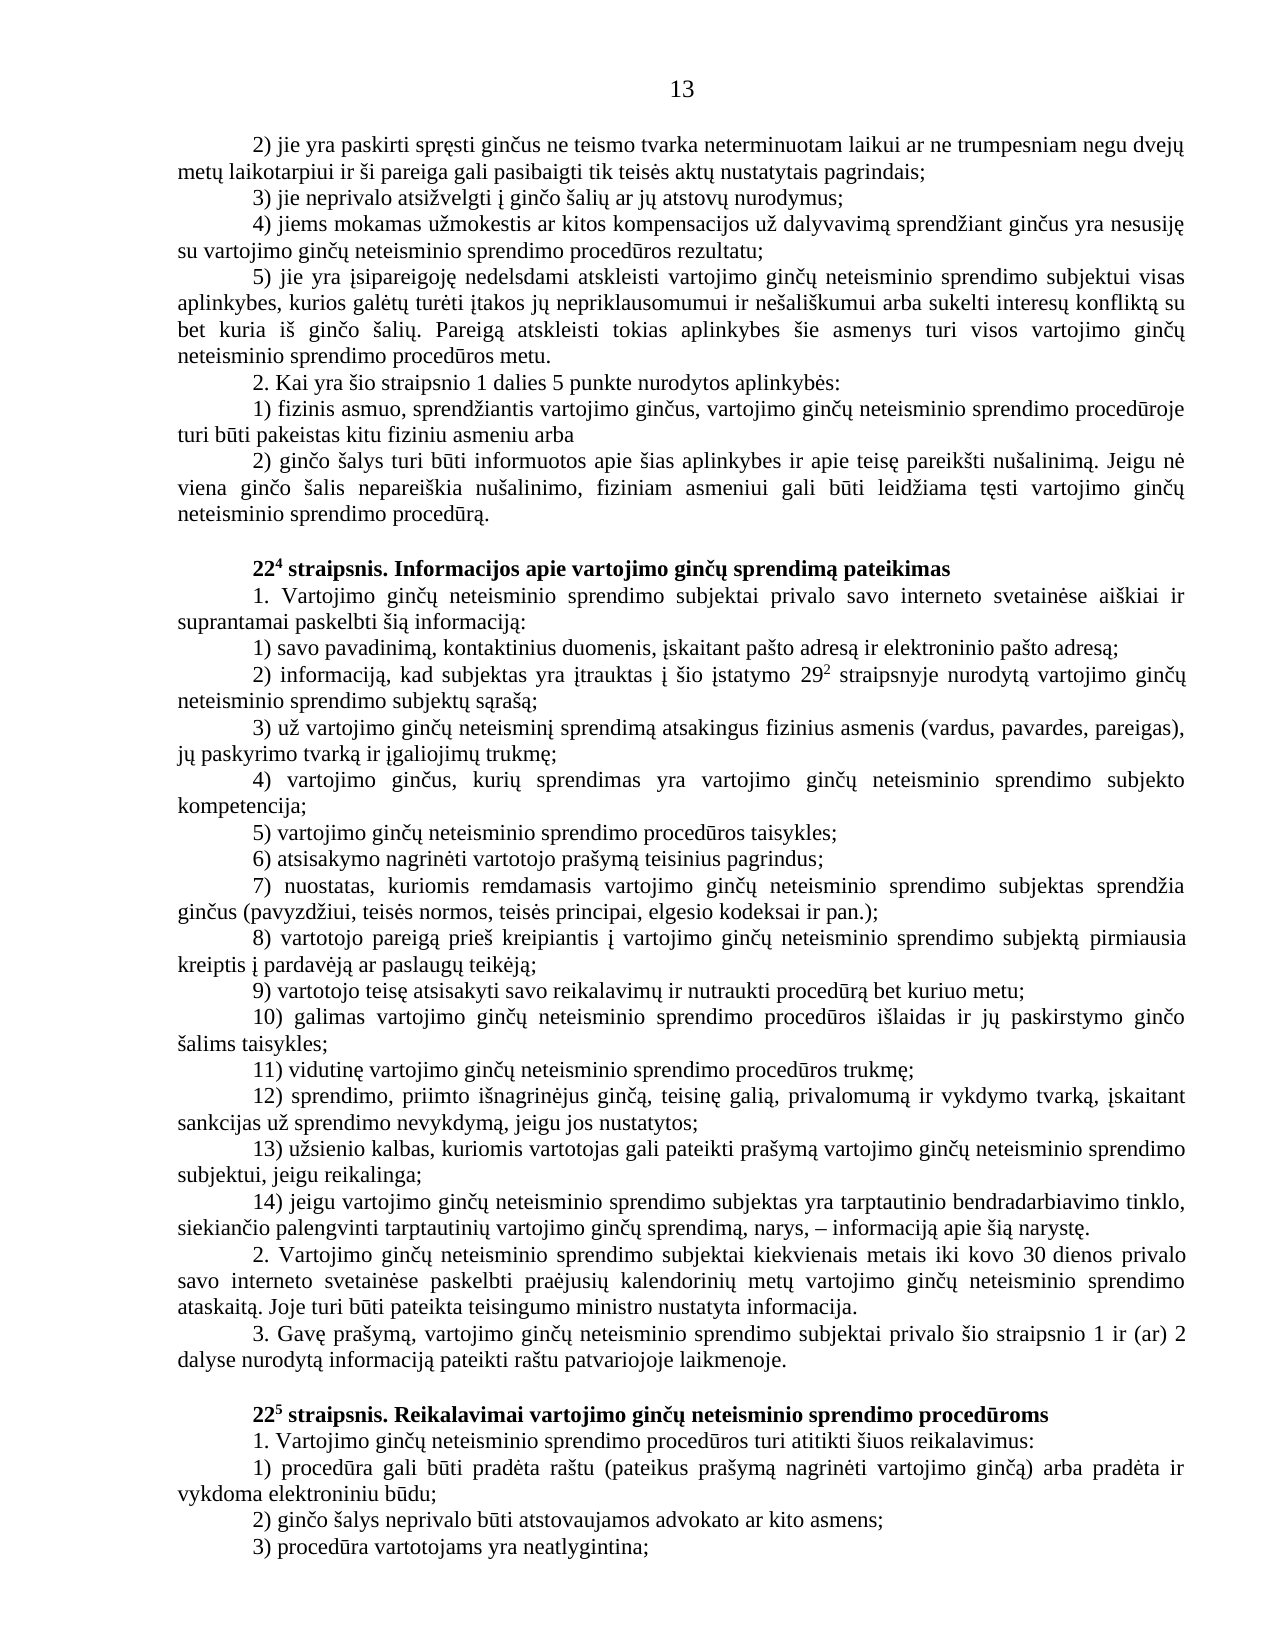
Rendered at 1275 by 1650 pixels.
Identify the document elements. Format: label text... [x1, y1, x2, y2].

subtitle 1) procedūra gali būti pradėta raštu (pateikus prašymą nagrinėti vartojimo ginčą) arba pradėta ir vykdoma elektroniniu būdu; [177, 1454, 1186, 1507]
subtitle 1. Vartojimo ginčų neteisminio sprendimo procedūros turi atitikti šiuos reikalavimus: [177, 1427, 1186, 1454]
subtitle 6) atsisakymo nagrinėti vartotojo prašymą teisinius pagrindus; [177, 845, 1186, 872]
subtitle 1. Vartojimo ginčų neteisminio sprendimo subjektai privalo savo interneto svetainėse aiškiai ir suprantamai paskelbti šią informaciją: [177, 582, 1186, 634]
subtitle 14) jeigu vartojimo ginčų neteisminio sprendimo subjektas yra tarptautinio bendradarbiavimo tinklo, siekiančio palengvinti tarptautinių vartojimo ginčų sprendimą, narys, – informaciją apie šią narystę. [177, 1188, 1186, 1241]
text 3) jie neprivalo atsižvelgti į ginčo šalių ar jų atstovų nurodymus; [177, 184, 1186, 210]
subtitle 3) procedūra vartotojams yra neatlygintina; [177, 1533, 1186, 1559]
subtitle 7) nuostatas, kuriomis remdamasis vartojimo ginčų neteisminio sprendimo subjektas sprendžia ginčus (pavyzdžiui, teisės normos, teisės principai, elgesio kodeksai ir pan.); [177, 872, 1186, 924]
subtitle 3) už vartojimo ginčų neteisminį sprendimą atsakingus fizinius asmenis (vardus, pavardes, pareigas), jų paskyrimo tvarką ir įgaliojimų trukmę; [177, 713, 1186, 766]
text 2) jie yra paskirti spręsti ginčus ne teismo tvarka neterminuotam laikui ar ne trumpesniam negu dvejų metų laikotarpiui ir ši pareiga gali pasibaigti tik teisės aktų nustatytais pagrindais; [177, 131, 1186, 184]
subtitle 8) vartotojo pareigą prieš kreipiantis į vartojimo ginčų neteisminio sprendimo subjektą pirmiausia kreiptis į pardavėją ar paslaugų teikėją; [177, 924, 1186, 977]
subtitle 9) vartotojo teisę atsisakyti savo reikalavimų ir nutraukti procedūrą bet kuriuo metu; [177, 977, 1186, 1003]
subtitle 3. Gavę prašymą, vartojimo ginčų neteisminio sprendimo subjektai privalo šio straipsnio 1 ir (ar) 2 dalyse nurodytą informaciją pateikti raštu patvariojoje laikmenoje. [177, 1320, 1186, 1372]
subtitle 13) užsienio kalbas, kuriomis vartotojas gali pateikti prašymą vartojimo ginčų neteisminio sprendimo subjektui, jeigu reikalinga; [177, 1135, 1186, 1188]
subtitle 4) vartojimo ginčus, kurių sprendimas yra vartojimo ginčų neteisminio sprendimo subjekto kompetencija; [177, 766, 1186, 819]
text 225 straipsnis. Reikalavimai vartojimo ginčų neteisminio sprendimo procedūroms [177, 1401, 1186, 1427]
subtitle 2. Vartojimo ginčų neteisminio sprendimo subjektai kiekvienais metais iki kovo 30 dienos privalo savo interneto svetainėse paskelbti praėjusių kalendorinių metų vartojimo ginčų neteisminio sprendimo ataskaitą. Joje turi būti pateikta teisingumo ministro nustatyta informacija. [177, 1241, 1186, 1320]
subtitle 5) vartojimo ginčų neteisminio sprendimo procedūros taisykles; [177, 819, 1186, 845]
subtitle 2) ginčo šalys neprivalo būti atstovaujamos advokato ar kito asmens; [177, 1507, 1186, 1533]
text 4) jiems mokamas užmokestis ar kitos kompensacijos už dalyvavimą sprendžiant ginčus yra nesusiję su vartojimo ginčų neteisminio sprendimo procedūros rezultatu; [177, 210, 1186, 263]
subtitle 10) galimas vartojimo ginčų neteisminio sprendimo procedūros išlaidas ir jų paskirstymo ginčo šalims taisykles; [177, 1003, 1186, 1056]
subtitle 2) informaciją, kad subjektas yra įtrauktas į šio įstatymo 292 straipsnyje nurodytą vartojimo ginčų neteisminio sprendimo subjektų sąrašą; [177, 661, 1186, 713]
text 5) jie yra įsipareigoję nedelsdami atskleisti vartojimo ginčų neteisminio sprendimo subjektui visas aplinkybes, kurios galėtų turėti įtakos jų nepriklausomumui ir nešališkumui arba sukelti interesų konfliktą su bet kuria iš ginčo šalių. Pareigą atskleisti tokias aplinkybes šie asmenys turi visos vartojimo ginčų neteisminio sprendimo procedūros metu. [177, 263, 1186, 368]
text 2. Kai yra šio straipsnio 1 dalies 5 punkte nurodytos aplinkybės: [177, 368, 1186, 395]
subtitle 11) vidutinę vartojimo ginčų neteisminio sprendimo procedūros trukmę; [177, 1056, 1186, 1082]
text 1) fizinis asmuo, sprendžiantis vartojimo ginčus, vartojimo ginčų neteisminio sprendimo procedūroje turi būti pakeistas kitu fiziniu asmeniu arba [177, 395, 1186, 448]
subtitle 12) sprendimo, priimto išnagrinėjus ginčą, teisinę galią, privalomumą ir vykdymo tvarką, įskaitant sankcijas už sprendimo nevykdymą, jeigu jos nustatytos; [177, 1082, 1186, 1135]
subtitle 1) savo pavadinimą, kontaktinius duomenis, įskaitant pašto adresą ir elektroninio pašto adresą; [177, 634, 1186, 661]
text 2) ginčo šalys turi būti informuotos apie šias aplinkybes ir apie teisę pareikšti nušalinimą. Jeigu nė viena ginčo šalis nepareiškia nušalinimo, fiziniam asmeniui gali būti leidžiama tęsti vartojimo ginčų neteisminio sprendimo procedūrą. [177, 448, 1186, 527]
text 224 straipsnis. Informacijos apie vartojimo ginčų sprendimą pateikimas [177, 555, 1186, 582]
